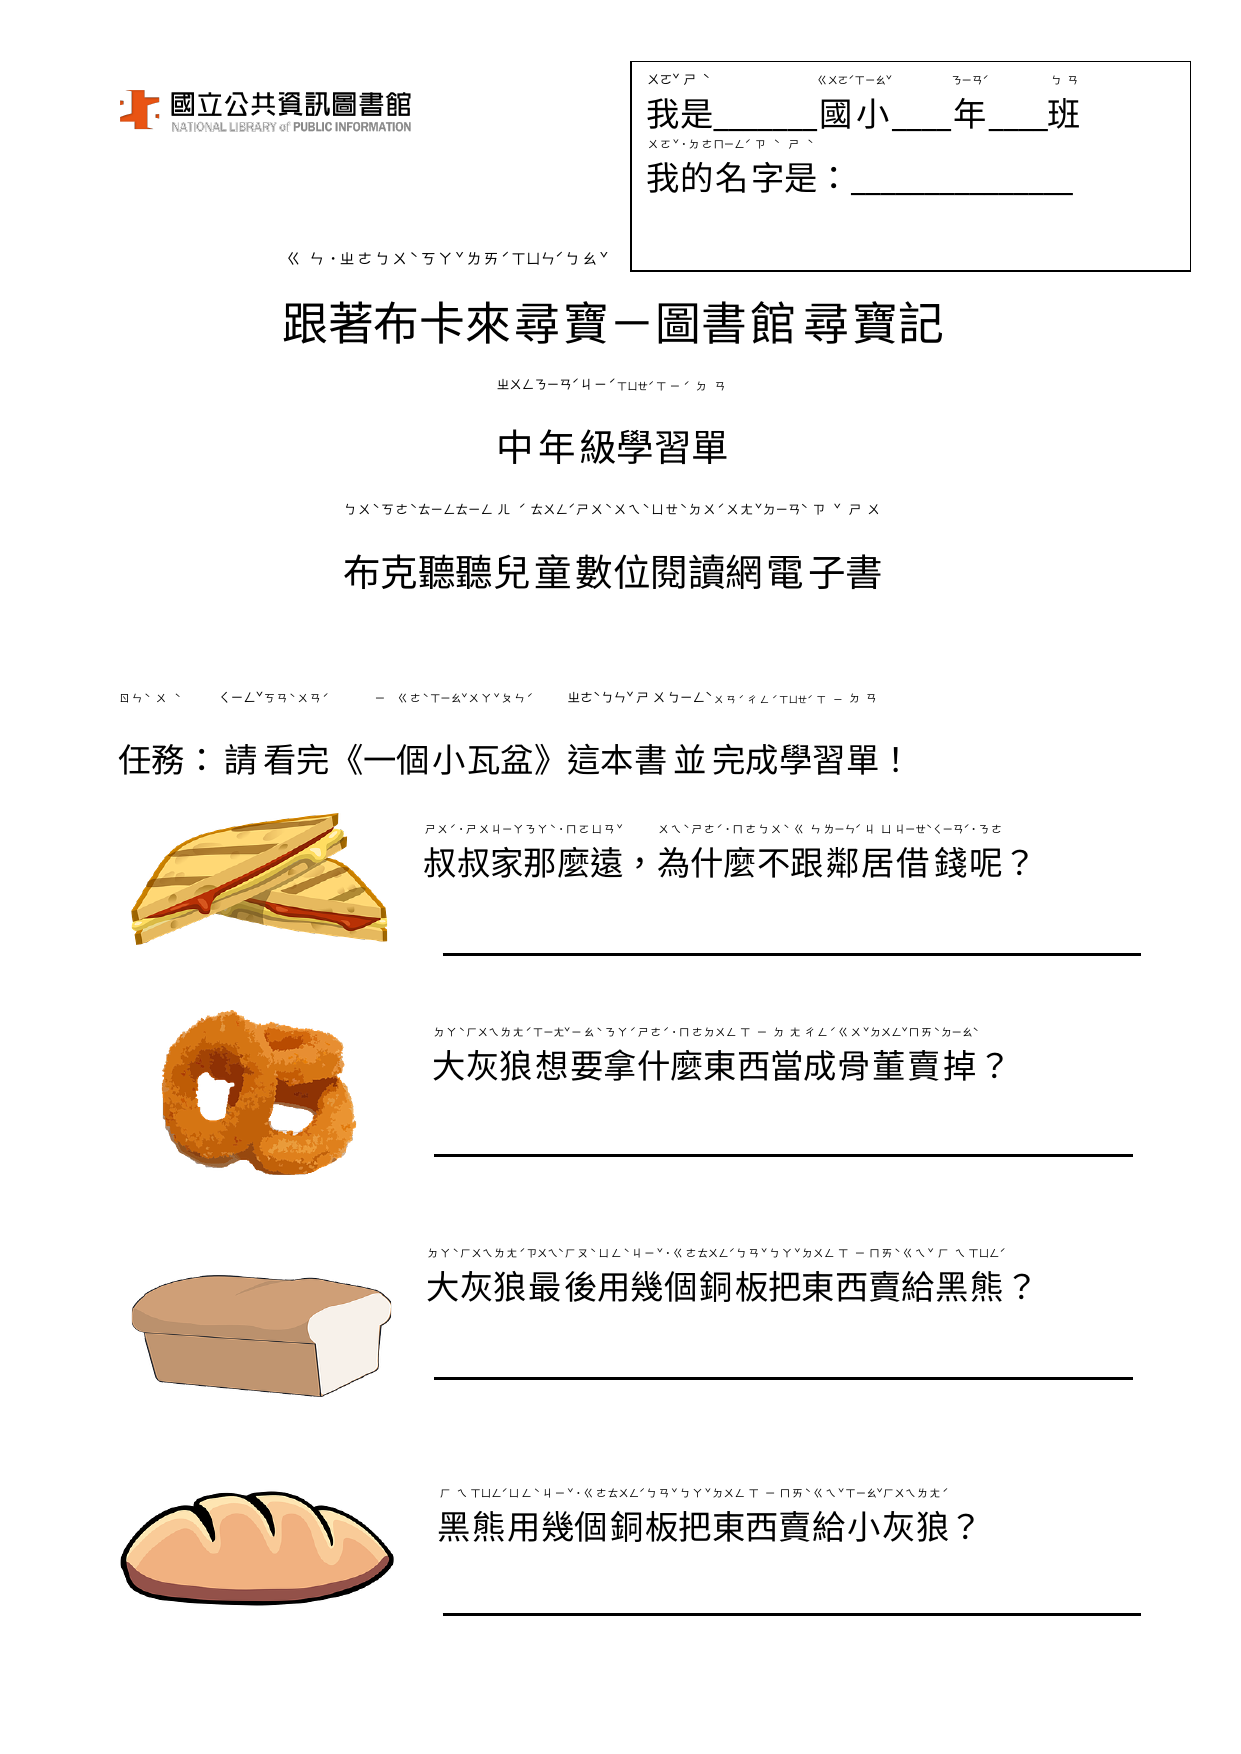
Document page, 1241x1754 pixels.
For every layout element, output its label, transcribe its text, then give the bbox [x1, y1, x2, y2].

text 任ㄖㄣˋ務ㄨˋ：請ㄑㄧㄥˇ看ㄎㄢˋ完ㄨㄢˊ《一ㄧ個ㄍㄜˋ小ㄒㄧㄠˇ瓦ㄨㄚˇ盆ㄆㄣˊ》這ㄓㄜˋ本ㄅㄣˇ書ㄕㄨ並ㄅㄧㄥˋ完ㄨㄢˊ成ㄔㄥˊ學ㄒㄩㄝˊ習ㄒㄧ單ㄉㄢ！ [118, 685, 1107, 810]
text 叔ㄕㄨˊ叔˙ㄕㄨ家ㄐㄧㄚ那ㄋㄚˋ麼˙ㄇㄛ遠ㄩㄢˇ，為ㄨㄟˋ什ㄕㄜˊ麼˙ㄇㄜ不ㄅㄨˋ跟ㄍㄣ鄰ㄌㄧㄣˊ居ㄐㄩ借ㄐㄧㄝˋ錢ㄑㄧㄢˊ呢˙ㄋㄜ？ [424, 822, 1145, 885]
text 布ㄅㄨˋ克ㄎㄜˋ聽ㄊㄧㄥ聽ㄊㄧㄥ兒ㄦˊ童ㄊㄨㄥˊ數ㄕㄨˋ位ㄨㄟˋ閱ㄩㄝˋ讀ㄉㄨˊ網ㄨㄤˇ電ㄉㄧㄢˋ子ㄗˇ書ㄕㄨ [118, 498, 1107, 623]
text 我ㄨㄛˇ是ㄕˋ_______國ㄍㄨㄛˊ小ㄒㄧㄠˇ____年ㄋㄧㄢˊ____班ㄅㄢ [647, 69, 1175, 136]
text 大ㄉㄚˋ灰ㄏㄨㄟ狼ㄌㄤˊ最ㄗㄨㄟˋ後ㄏㄡˋ用ㄩㄥˋ幾ㄐㄧˇ個˙ㄍㄜ銅ㄊㄨㄥˊ板ㄅㄢˇ把ㄅㄚˇ東ㄉㄨㄥ西ㄒㄧ賣ㄇㄞˋ給ㄍㄟˇ黑ㄏㄟ熊ㄒㄩㄥˊ？ [426, 1246, 1162, 1309]
text 跟ㄍㄣ著˙ㄓㄜ布ㄅㄨˋ卡ㄎㄚˇ來ㄌㄞˊ尋ㄒㄩㄣˊ寶ㄅㄠˇ－圖ㄊㄨˊ書ㄕㄨ館ㄍㄨㄢˇ尋ㄒㄩㄣˊ寶ㄅㄠˇ記ㄐㄧˋ [118, 248, 1107, 373]
text 我ㄨㄛˇ的˙ㄉㄜ名ㄇㄧㄥˊ字ㄗˋ是ㄕˋ：_______________ [647, 136, 1175, 200]
text [418, 1017, 1149, 1111]
text 大ㄉㄚˋ灰ㄏㄨㄟ狼ㄌㄤˊ想ㄒㄧㄤˇ要ㄧㄠˋ拿ㄋㄚˊ什ㄕㄜˊ麼˙ㄇㄜ東ㄉㄨㄥ西ㄒㄧ當ㄉㄤ成ㄔㄥˊ骨ㄍㄨˇ董ㄉㄨㄥˇ賣ㄇㄞˋ掉ㄉㄧㄠˋ？ [433, 1024, 1134, 1088]
text 中ㄓㄨㄥ年ㄋㄧㄢˊ級ㄐㄧˊ學ㄒㄩㄝˊ習ㄒㄧˊ單ㄉㄢ [118, 373, 1107, 498]
text [409, 814, 1160, 909]
text [422, 1478, 1208, 1582]
text 黑ㄏㄟ熊ㄒㄩㄥˊ用ㄩㄥˋ幾ㄐㄧˇ個˙ㄍㄜ銅ㄊㄨㄥˊ板ㄅㄢˇ把ㄅㄚˇ東ㄉㄨㄥ西ㄒㄧ賣ㄇㄞˋ給ㄍㄟˇ小ㄒㄧㄠˇ灰ㄏㄨㄟ狼ㄌㄤˊ？ [437, 1486, 1193, 1549]
text [411, 1238, 1177, 1342]
